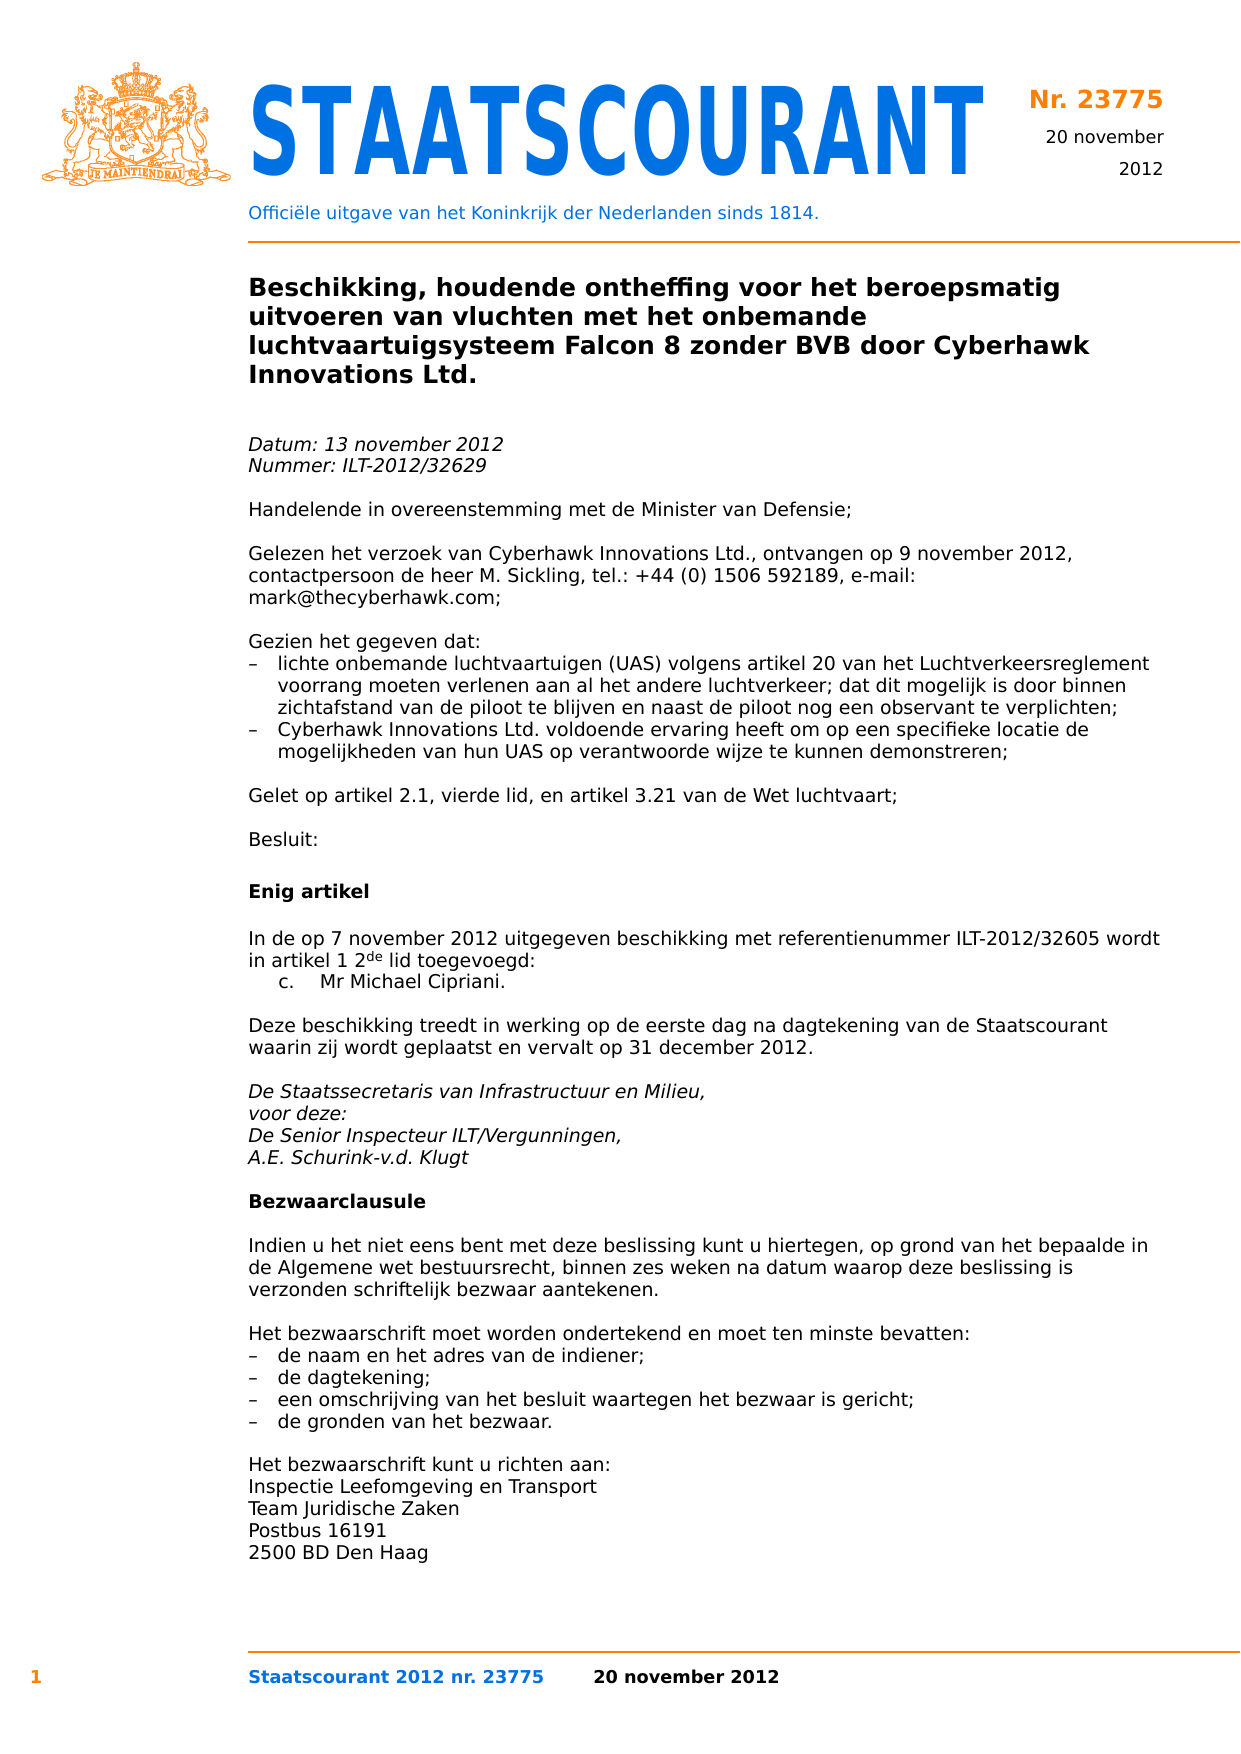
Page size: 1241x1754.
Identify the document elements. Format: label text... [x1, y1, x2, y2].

text – de naam en het adres van de indiener; [248, 1344, 1163, 1367]
text – de gronden van het bezwaar. [248, 1411, 1163, 1432]
text – een omschrijving van het besluit waartegen het bezwaar is gericht; [248, 1388, 1163, 1411]
text Inspectie Leefomgeving en Transport [248, 1476, 1163, 1498]
text Gelezen het verzoek van Cyberhawk Innovations Ltd., ontvangen op 9 november 2012, contactpersoon de heer M. Sickling, tel.: +44 (0) 1506 592189, e-mail: mark@thecyberhawk.com; [248, 543, 1163, 609]
table_header Nr. 23775 [998, 62, 1240, 121]
text In de op 7 november 2012 uitgegeven beschikking met referentienummer ILT-2012/32605 wordt in artikel 1 2de lid toegevoegd: [248, 927, 1163, 971]
text Bezwaarclausule [248, 1191, 1163, 1213]
text Indien u het niet eens bent met deze beslissing kunt u hiertegen, op grond van het bepaalde in de Algemene wet bestuursrecht, binnen zes weken na datum waarop deze beslissing is verzonden schriftelijk bezwaar aantekenen. [248, 1235, 1163, 1301]
subtitle Enig artikel [248, 881, 1163, 902]
picture [41, 62, 231, 186]
table_header STAATSCOURANT [248, 62, 998, 203]
table_cell 2012 [998, 153, 1240, 203]
text Postbus 16191 [248, 1520, 1163, 1542]
text c. Mr Michael Cipriani. [278, 971, 1163, 993]
text Handelende in overeenstemming met de Minister van Defensie; [248, 499, 1163, 521]
subtitle Beschikking, houdende ontheffing voor het beroepsmatig uitvoeren van vluchten met het onbemande luchtvaartuigsysteem Falcon 8 zonder BVB door Cyberhawk Innovations Ltd. [248, 273, 1163, 390]
text – lichte onbemande luchtvaartuigen (UAS) volgens artikel 20 van het Luchtverkeersreglement voorrang moeten verlenen aan al het andere luchtverkeer; dat dit mogelijk is door binnen zichtafstand van de piloot te blijven en naast de piloot nog een observant te verplichten; [248, 653, 1163, 719]
text Besluit: [248, 828, 1163, 851]
text Team Juridische Zaken [248, 1498, 1163, 1520]
text Datum: 13 november 2012 [248, 433, 1163, 455]
text – de dagtekening; [248, 1367, 1163, 1388]
text Gezien het gegeven dat: [248, 631, 1163, 653]
table_cell Officiële uitgave van het Koninkrijk der Nederlanden sinds 1814. [248, 203, 1240, 241]
text 2500 BD Den Haag [248, 1542, 1163, 1564]
text Deze beschikking treedt in werking op de eerste dag na dagtekening van de Staatscourant waarin zij wordt geplaatst en vervalt op 31 december 2012. [248, 1015, 1163, 1059]
text Het bezwaarschrift kunt u richten aan: [248, 1454, 1163, 1476]
table_cell 20 november [998, 121, 1240, 153]
text Nummer: ILT-2012/32629 [248, 455, 1163, 477]
text Gelet op artikel 2.1, vierde lid, en artikel 3.21 van de Wet luchtvaart; [248, 785, 1163, 807]
text Het bezwaarschrift moet worden ondertekend en moet ten minste bevatten: [248, 1323, 1163, 1344]
table_header [25, 62, 248, 241]
text De Staatssecretaris van Infrastructuur en Milieu, voor deze: De Senior Inspecteur ILT/Vergunningen, A.E. Schurink-v.d. Klugt [248, 1081, 1163, 1169]
text – Cyberhawk Innovations Ltd. voldoende ervaring heeft om op een specifieke locatie de mogelijkheden van hun UAS op verantwoorde wijze te kunnen demonstreren; [248, 719, 1163, 763]
